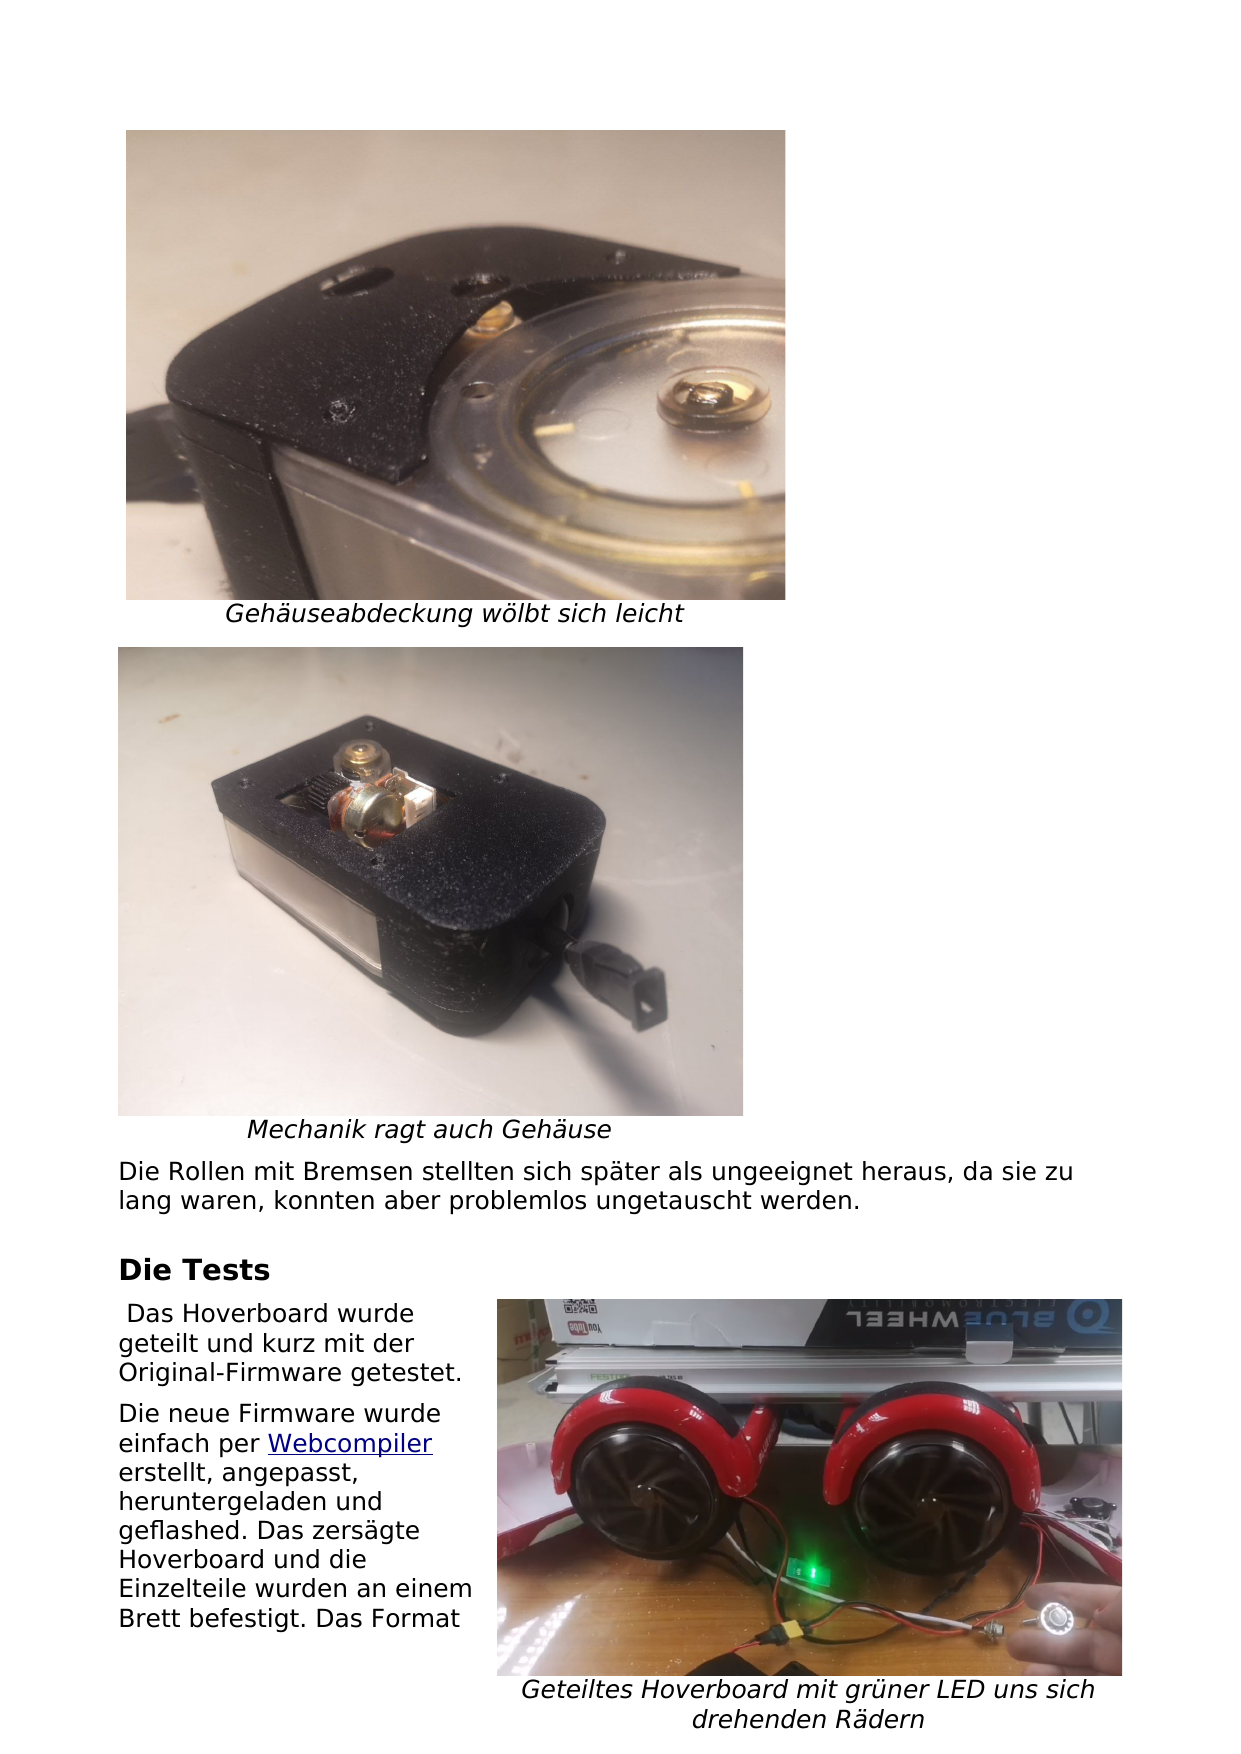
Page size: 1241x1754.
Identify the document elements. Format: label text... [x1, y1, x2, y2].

text Geteiltes Hoverboard mit grüner LED uns sich drehenden Rädern [497, 1676, 1122, 1734]
text Das Hoverboard wurde geteilt und kurz mit der Original-Firmware getestet. [118, 1300, 497, 1387]
picture [118, 647, 744, 1116]
text Gehäuseabdeckung wölbt sich leicht [126, 600, 785, 628]
text Mechanik ragt auch Gehäuse [118, 1116, 743, 1145]
picture [126, 130, 786, 600]
subtitle Die Tests [118, 1253, 1122, 1287]
text [118, 118, 1122, 1145]
text Die Rollen mit Bremsen stellten sich später als ungeeignet heraus, da sie zu lang waren, konnten aber problemlos ungetauscht werden. [118, 1157, 1122, 1216]
picture [497, 1299, 1123, 1676]
text Die neue Firmware wurde einfach per Webcompiler erstellt, angepasst, heruntergeladen und geflashed. Das zersägte Hoverboard und die Einzelteile wurden an einem Brett befestigt. Das Format [118, 1400, 497, 1633]
